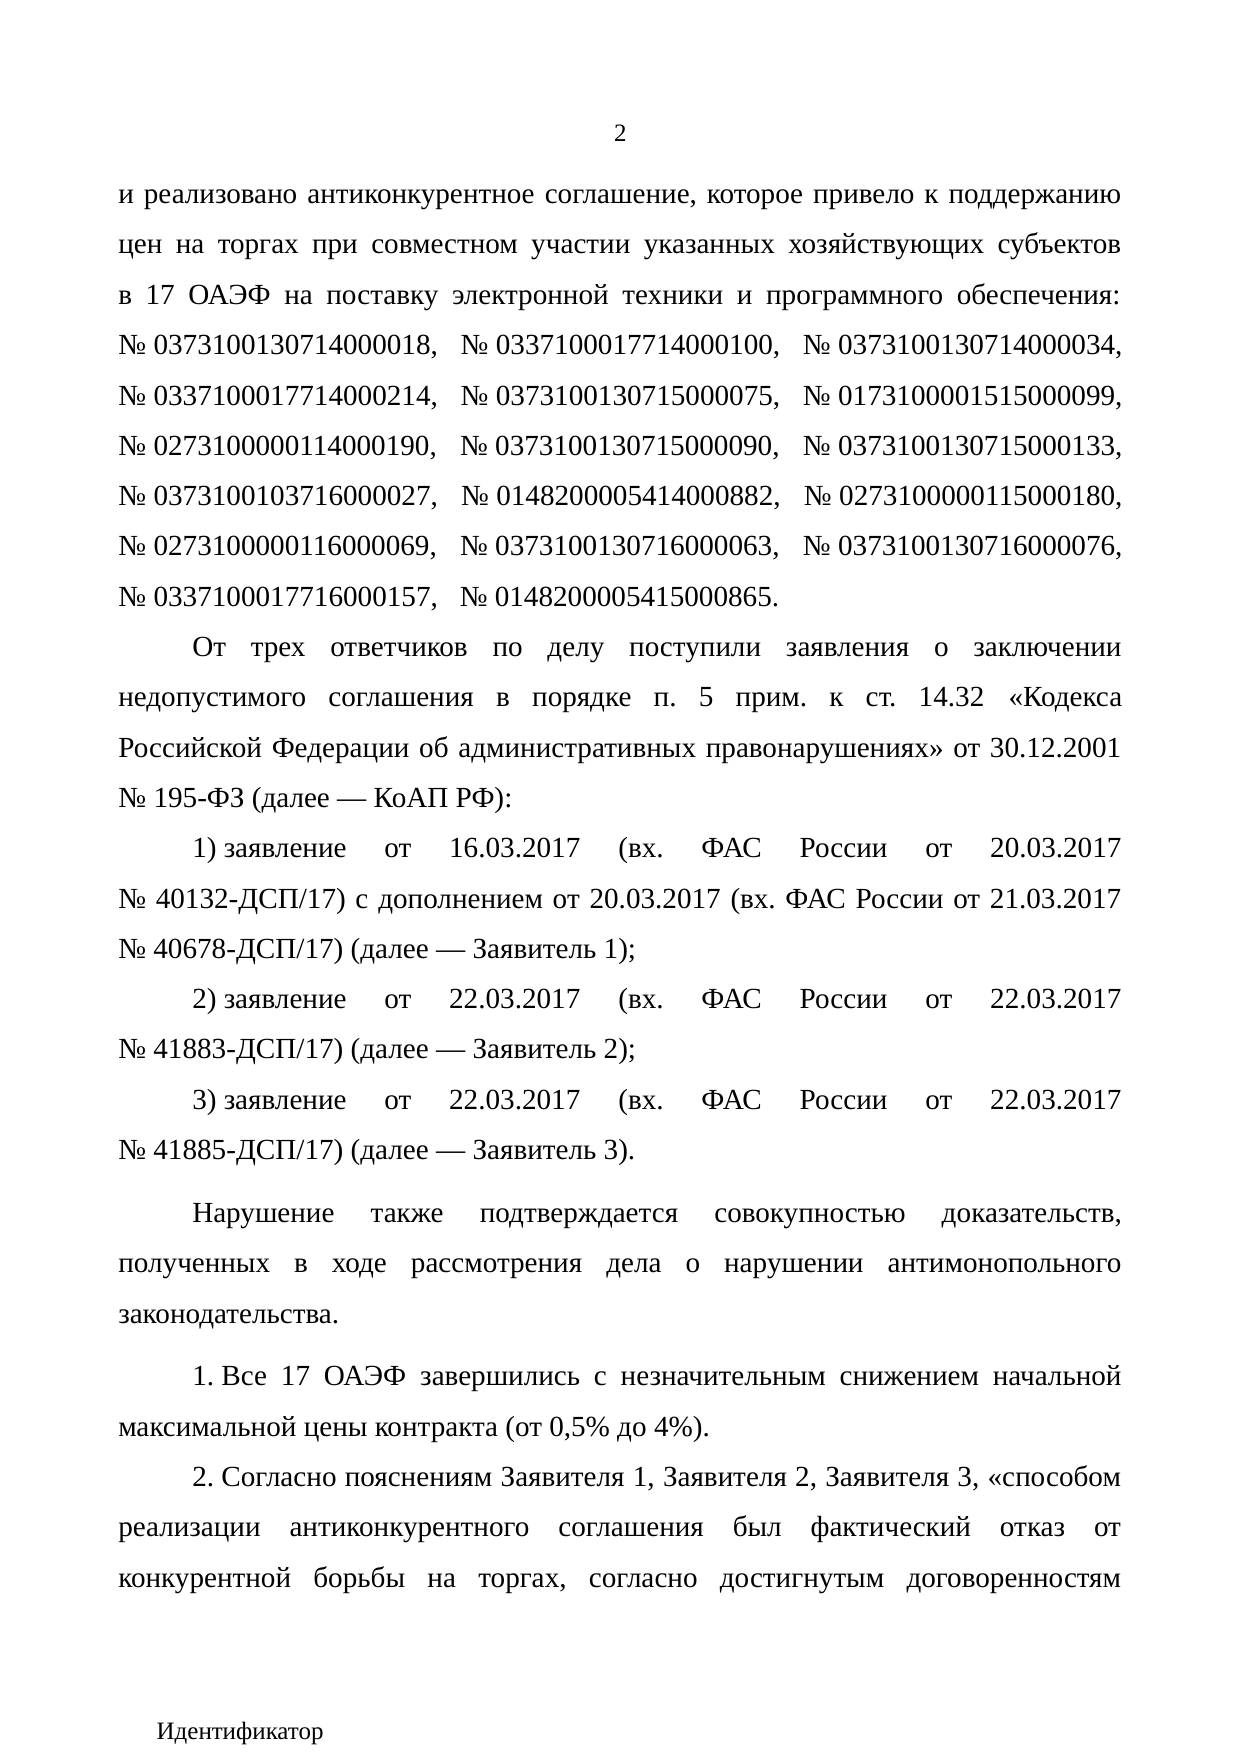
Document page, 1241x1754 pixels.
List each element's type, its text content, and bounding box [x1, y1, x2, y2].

text и реализовано антиконкурентное соглашение, которое привело к поддержанию цен на торгах при совместном участии указанных хозяйствующих субъектов в 17 ОАЭФ на поставку электронной техники и программного обеспечения: № 0373100130714000018, № 0337100017714000100, № 0373100130714000034, № 0337100017714000214, № 0373100130715000075, № 0173100001515000099, № 0273100000114000190, № 0373100130715000090, № 0373100130715000133, № 0373100103716000027, № 0148200005414000882, № 0273100000115000180, № 0273100000116000069, № 0373100130716000063, № 0373100130716000076, № 0337100017716000157, № 0148200005415000865. [118, 176, 1122, 612]
text 3) заявление от 22.03.2017 (вх. ФАС России от 22.03.2017 № 41885-ДСП/17) (далее — Заявитель 3). [118, 1082, 1122, 1166]
text 1. Все 17 ОАЭФ завершились с незначительным снижением начальной максимальной цены контракта (от 0,5% до 4%). [118, 1358, 1122, 1442]
text 2. Согласно пояснениям Заявителя 1, Заявителя 2, Заявителя 3, «способом реализации антиконкурентного соглашения был фактический отказ от конкурентной борьбы на торгах, согласно достигнутым договоренностям [118, 1459, 1122, 1593]
text 1) заявление от 16.03.2017 (вх. ФАС России от 20.03.2017 № 40132-ДСП/17) с дополнением от 20.03.2017 (вх. ФАС России от 21.03.2017 № 40678-ДСП/17) (далее — Заявитель 1); [118, 830, 1122, 964]
text От трех ответчиков по делу поступили заявления о заключении недопустимого соглашения в порядке п. 5 прим. к ст. 14.32 «Кодекса Российской Федерации об административных правонарушениях» от 30.12.2001 № 195-ФЗ (далее — КоАП РФ): [118, 629, 1122, 814]
text Нарушение также подтверждается совокупностью доказательств, полученных в ходе рассмотрения дела о нарушении антимонопольного законодательства. [118, 1195, 1122, 1329]
text 2) заявление от 22.03.2017 (вх. ФАС России от 22.03.2017 № 41883-ДСП/17) (далее — Заявитель 2); [118, 981, 1122, 1065]
